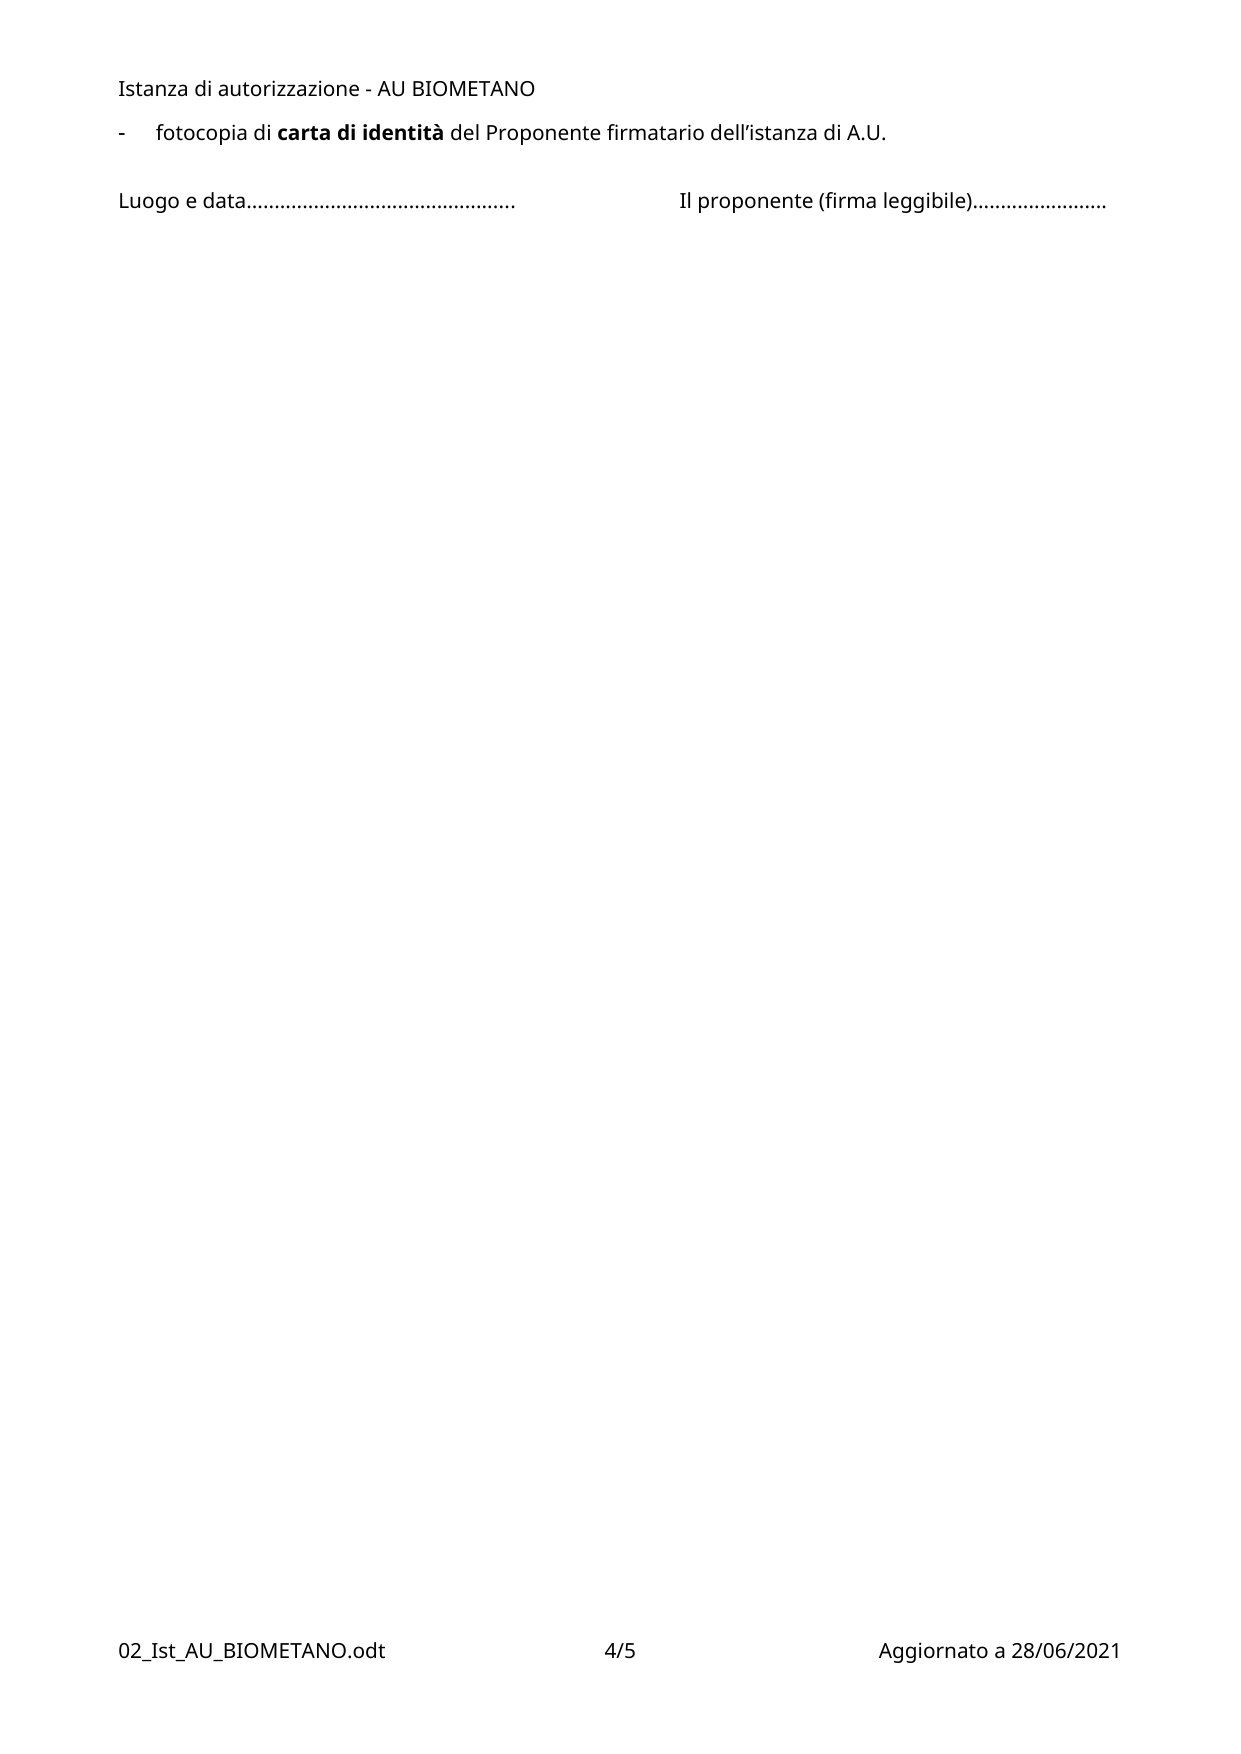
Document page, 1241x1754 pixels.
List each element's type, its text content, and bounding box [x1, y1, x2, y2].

text Luogo e data Il proponente (firma leggibile) [118, 186, 1122, 214]
list fotocopia di carta di identità del Proponente firmatario dell’istanza di A.U. [118, 118, 1122, 147]
